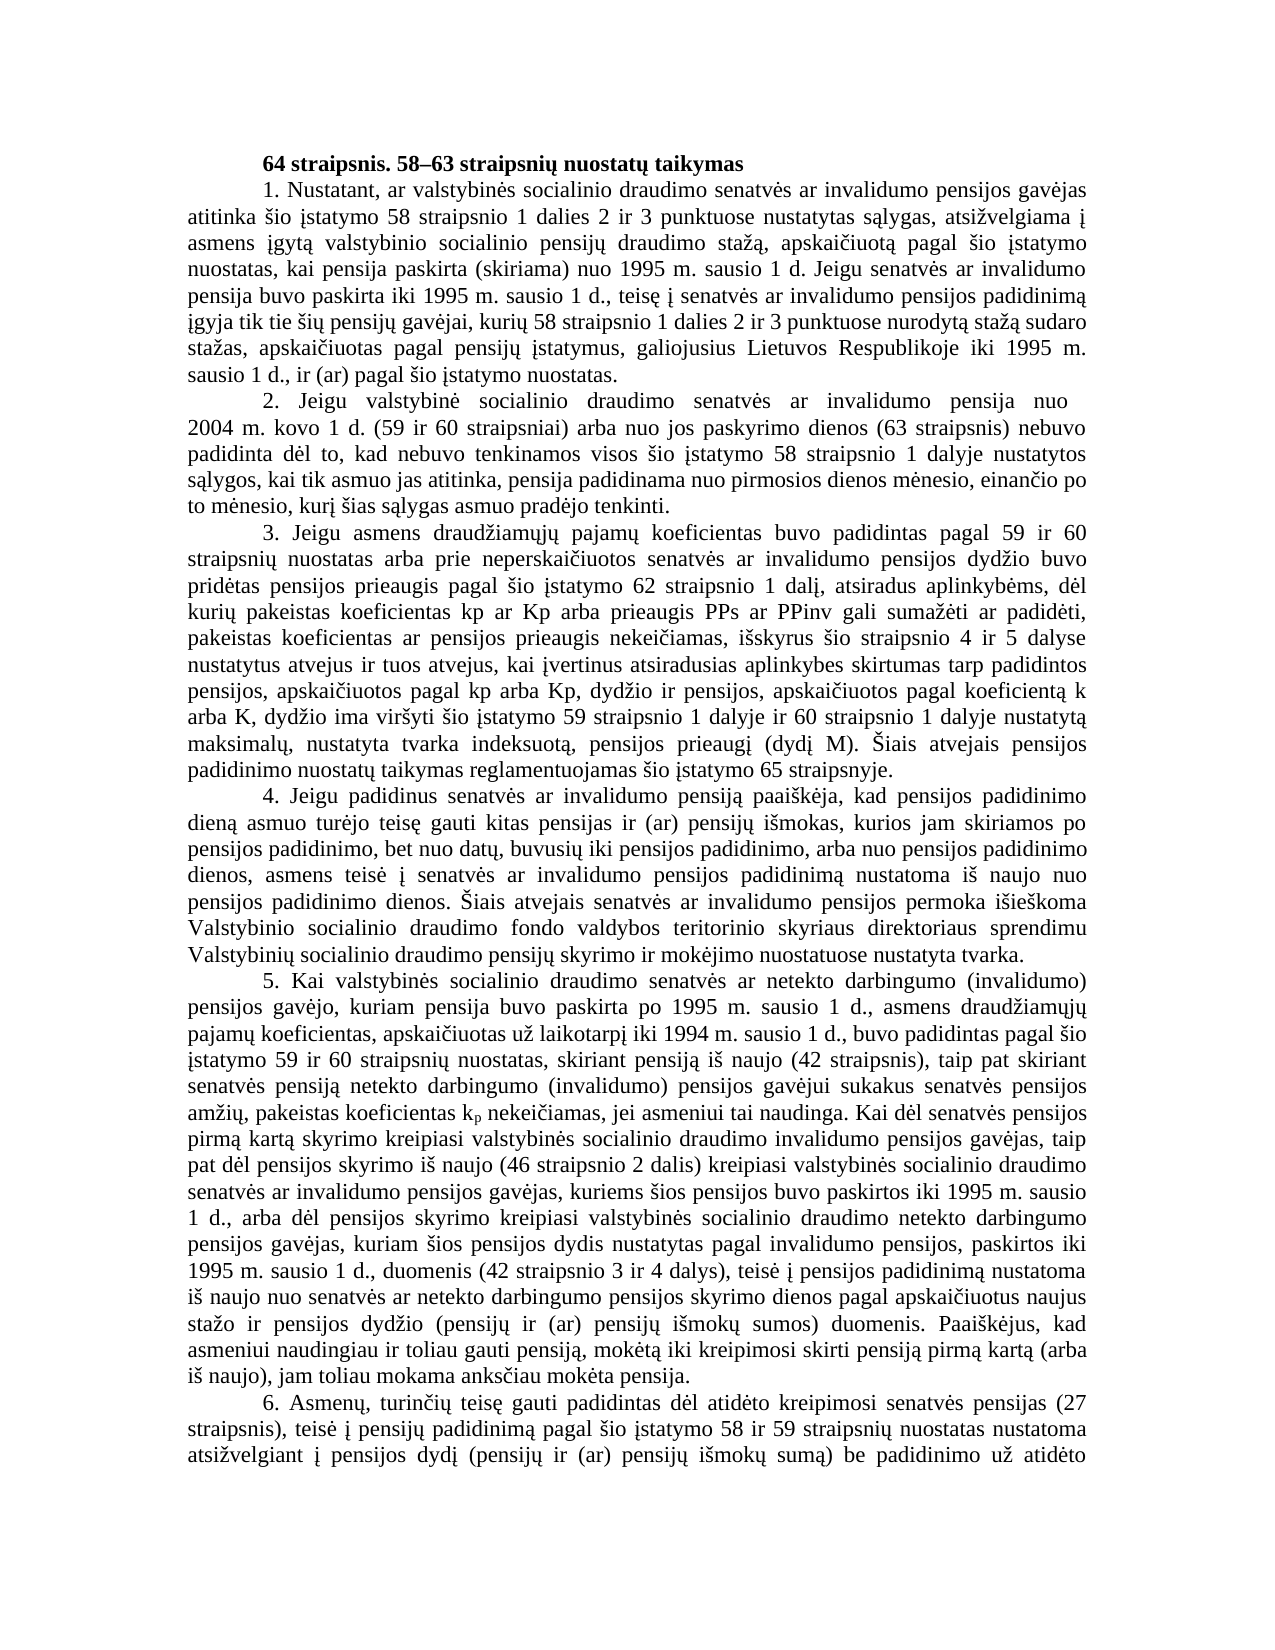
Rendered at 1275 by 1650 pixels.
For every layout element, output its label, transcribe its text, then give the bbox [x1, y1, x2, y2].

text 5. Kai valstybinės socialinio draudimo senatvės ar netekto darbingumo (invalidumo) pensijos gavėjo, kuriam pensija buvo paskirta po 1995 m. sausio 1 d., asmens draudžiamųjų pajamų koeficientas, apskaičiuotas už laikotarpį iki 1994 m. sausio 1 d., buvo padidintas pagal šio įstatymo 59 ir 60 straipsnių nuostatas, skiriant pensiją iš naujo (42 straipsnis), taip pat skiriant senatvės pensiją netekto darbingumo (invalidumo) pensijos gavėjui sukakus senatvės pensijos amžių, pakeistas koeficientas kp nekeičiamas, jei asmeniui tai naudinga. Kai dėl senatvės pensijos pirmą kartą skyrimo kreipiasi valstybinės socialinio draudimo invalidumo pensijos gavėjas, taip pat dėl pensijos skyrimo iš naujo (46 straipsnio 2 dalis) kreipiasi valstybinės socialinio draudimo senatvės ar invalidumo pensijos gavėjas, kuriems šios pensijos buvo paskirtos iki 1995 m. sausio 1 d., arba dėl pensijos skyrimo kreipiasi valstybinės socialinio draudimo netekto darbingumo pensijos gavėjas, kuriam šios pensijos dydis nustatytas pagal invalidumo pensijos, paskirtos iki 1995 m. sausio 1 d., duomenis (42 straipsnio 3 ir 4 dalys), teisė į pensijos padidinimą nustatoma iš naujo nuo senatvės ar netekto darbingumo pensijos skyrimo dienos pagal apskaičiuotus naujus stažo ir pensijos dydžio (pensijų ir (ar) pensijų išmokų sumos) duomenis. Paaiškėjus, kad asmeniui naudingiau ir toliau gauti pensiją, mokėtą iki kreipimosi skirti pensiją pirmą kartą (arba iš naujo), jam toliau mokama anksčiau mokėta pensija. [187, 967, 1088, 1389]
text 2. Jeigu valstybinė socialinio draudimo senatvės ar invalidumo pensija nuo 2004 m. kovo 1 d. (59 ir 60 straipsniai) arba nuo jos paskyrimo dienos (63 straipsnis) nebuvo padidinta dėl to, kad nebuvo tenkinamos visos šio įstatymo 58 straipsnio 1 dalyje nustatytos sąlygos, kai tik asmuo jas atitinka, pensija padidinama nuo pirmosios dienos mėnesio, einančio po to mėnesio, kurį šias sąlygas asmuo pradėjo tenkinti. [187, 387, 1088, 519]
text 64 straipsnis. 58–63 straipsnių nuostatų taikymas [187, 150, 1088, 176]
text 3. Jeigu asmens draudžiamųjų pajamų koeficientas buvo padidintas pagal 59 ir 60 straipsnių nuostatas arba prie neperskaičiuotos senatvės ar invalidumo pensijos dydžio buvo pridėtas pensijos prieaugis pagal šio įstatymo 62 straipsnio 1 dalį, atsiradus aplinkybėms, dėl kurių pakeistas koeficientas kp ar Kp arba prieaugis PPs ar PPinv gali sumažėti ar padidėti, pakeistas koeficientas ar pensijos prieaugis nekeičiamas, išskyrus šio straipsnio 4 ir 5 dalyse nustatytus atvejus ir tuos atvejus, kai įvertinus atsiradusias aplinkybes skirtumas tarp padidintos pensijos, apskaičiuotos pagal kp arba Kp, dydžio ir pensijos, apskaičiuotos pagal koeficientą k arba K, dydžio ima viršyti šio įstatymo 59 straipsnio 1 dalyje ir 60 straipsnio 1 dalyje nustatytą maksimalų, nustatyta tvarka indeksuotą, pensijos prieaugį (dydį M). Šiais atvejais pensijos padidinimo nuostatų taikymas reglamentuojamas šio įstatymo 65 straipsnyje. [187, 519, 1088, 782]
text 6. Asmenų, turinčių teisę gauti padidintas dėl atidėto kreipimosi senatvės pensijas (27 straipsnis), teisė į pensijų padidinimą pagal šio įstatymo 58 ir 59 straipsnių nuostatas nustatoma atsižvelgiant į pensijos dydį (pensijų ir (ar) pensijų išmokų sumą) be padidinimo už atidėto [187, 1389, 1088, 1468]
text 1. Nustatant, ar valstybinės socialinio draudimo senatvės ar invalidumo pensijos gavėjas atitinka šio įstatymo 58 straipsnio 1 dalies 2 ir 3 punktuose nustatytas sąlygas, atsižvelgiama į asmens įgytą valstybinio socialinio pensijų draudimo stažą, apskaičiuotą pagal šio įstatymo nuostatas, kai pensija paskirta (skiriama) nuo 1995 m. sausio 1 d. Jeigu senatvės ar invalidumo pensija buvo paskirta iki 1995 m. sausio 1 d., teisę į senatvės ar invalidumo pensijos padidinimą įgyja tik tie šių pensijų gavėjai, kurių 58 straipsnio 1 dalies 2 ir 3 punktuose nurodytą stažą sudaro stažas, apskaičiuotas pagal pensijų įstatymus, galiojusius Lietuvos Respublikoje iki 1995 m. sausio 1 d., ir (ar) pagal šio įstatymo nuostatas. [187, 176, 1088, 387]
text 4. Jeigu padidinus senatvės ar invalidumo pensiją paaiškėja, kad pensijos padidinimo dieną asmuo turėjo teisę gauti kitas pensijas ir (ar) pensijų išmokas, kurios jam skiriamos po pensijos padidinimo, bet nuo datų, buvusių iki pensijos padidinimo, arba nuo pensijos padidinimo dienos, asmens teisė į senatvės ar invalidumo pensijos padidinimą nustatoma iš naujo nuo pensijos padidinimo dienos. Šiais atvejais senatvės ar invalidumo pensijos permoka išieškoma Valstybinio socialinio draudimo fondo valdybos teritorinio skyriaus direktoriaus sprendimu Valstybinių socialinio draudimo pensijų skyrimo ir mokėjimo nuostatuose nustatyta tvarka. [187, 782, 1088, 967]
